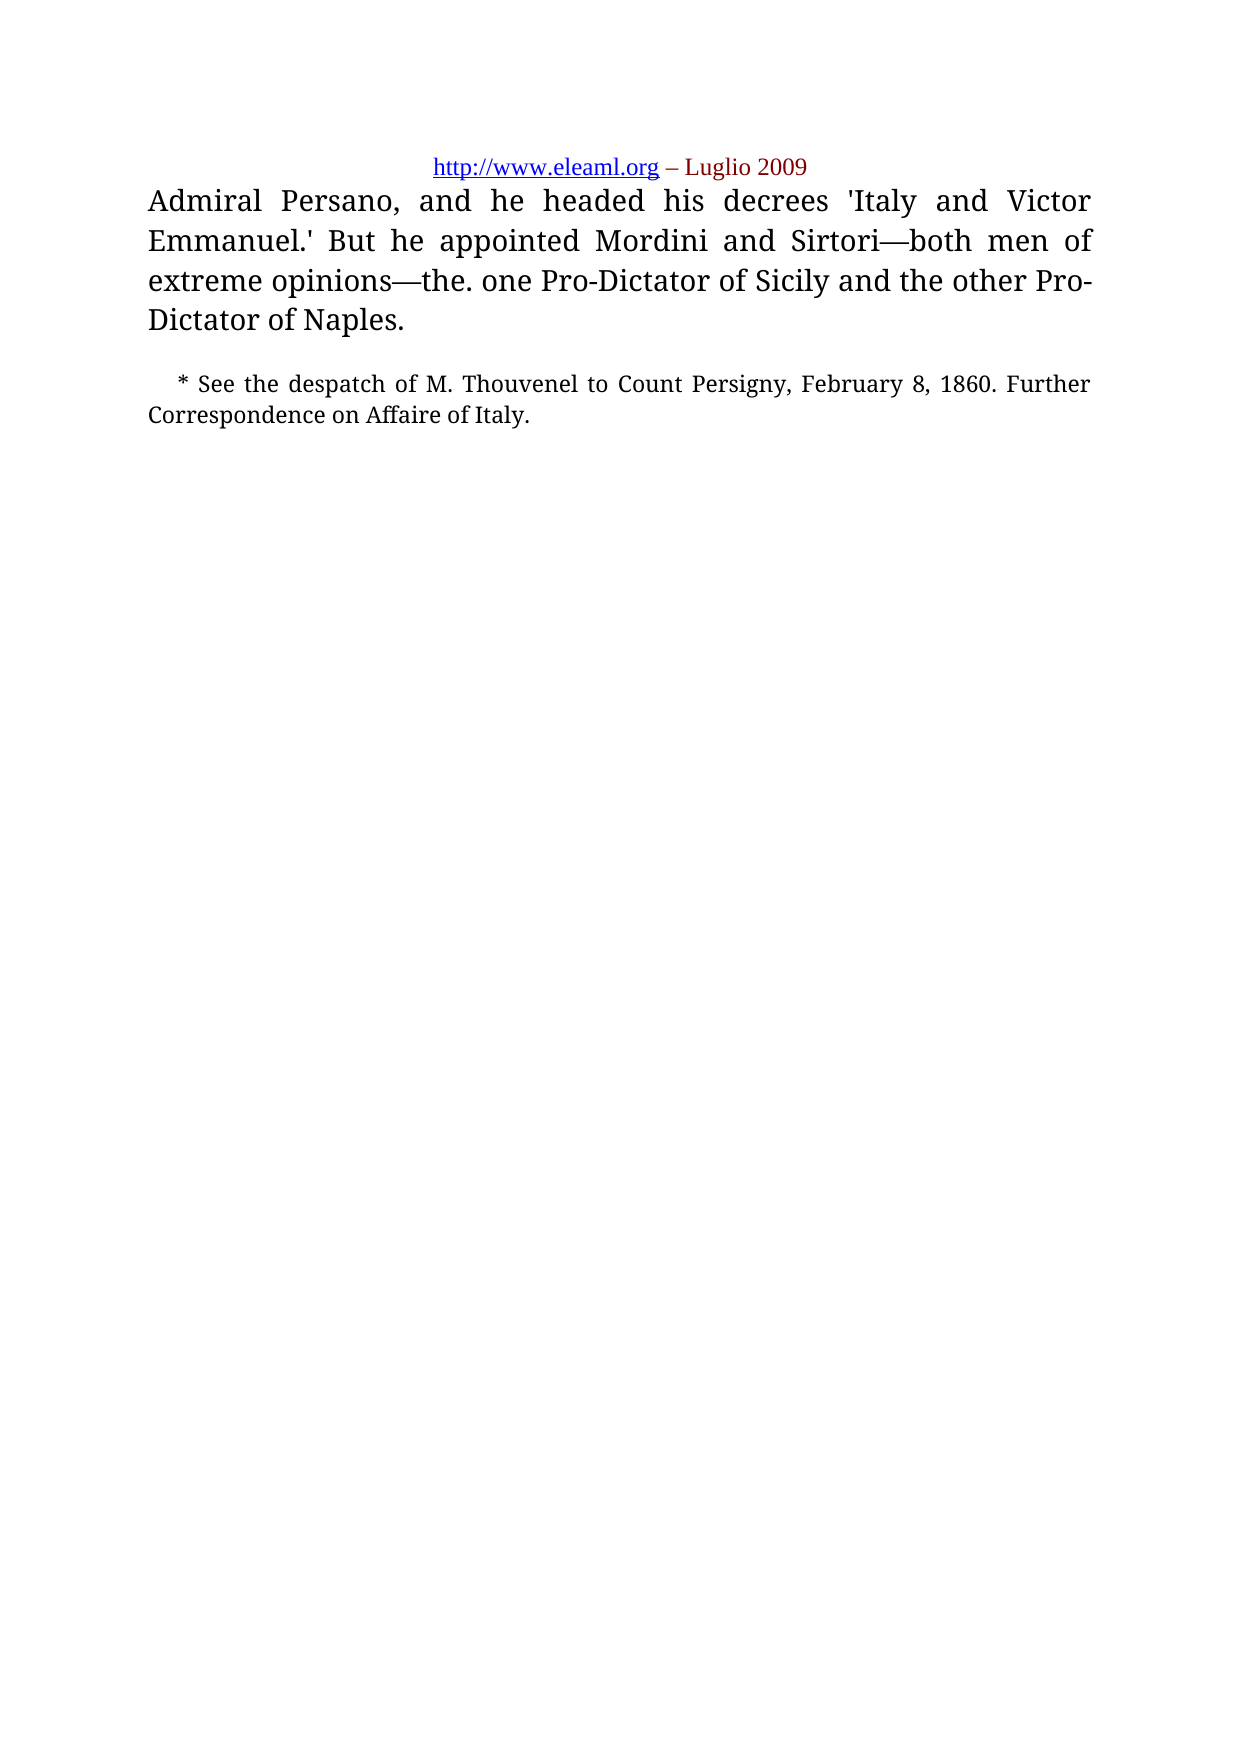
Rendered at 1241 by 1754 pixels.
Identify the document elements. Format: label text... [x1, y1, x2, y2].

text Admiral Persano, and he headed his decrees 'Italy and Victor Emmanuel.' But he appointed Mordini and Sirtori—both men of extreme opinions—the. one Pro-Dictator of Sicily and the other Pro-Dictator of Naples. [148, 181, 1093, 339]
text * See the despatch of M. Thouvenel to Count Persigny, February 8, 1860. Further Correspondence on Affaire of Italy. [148, 368, 1093, 431]
